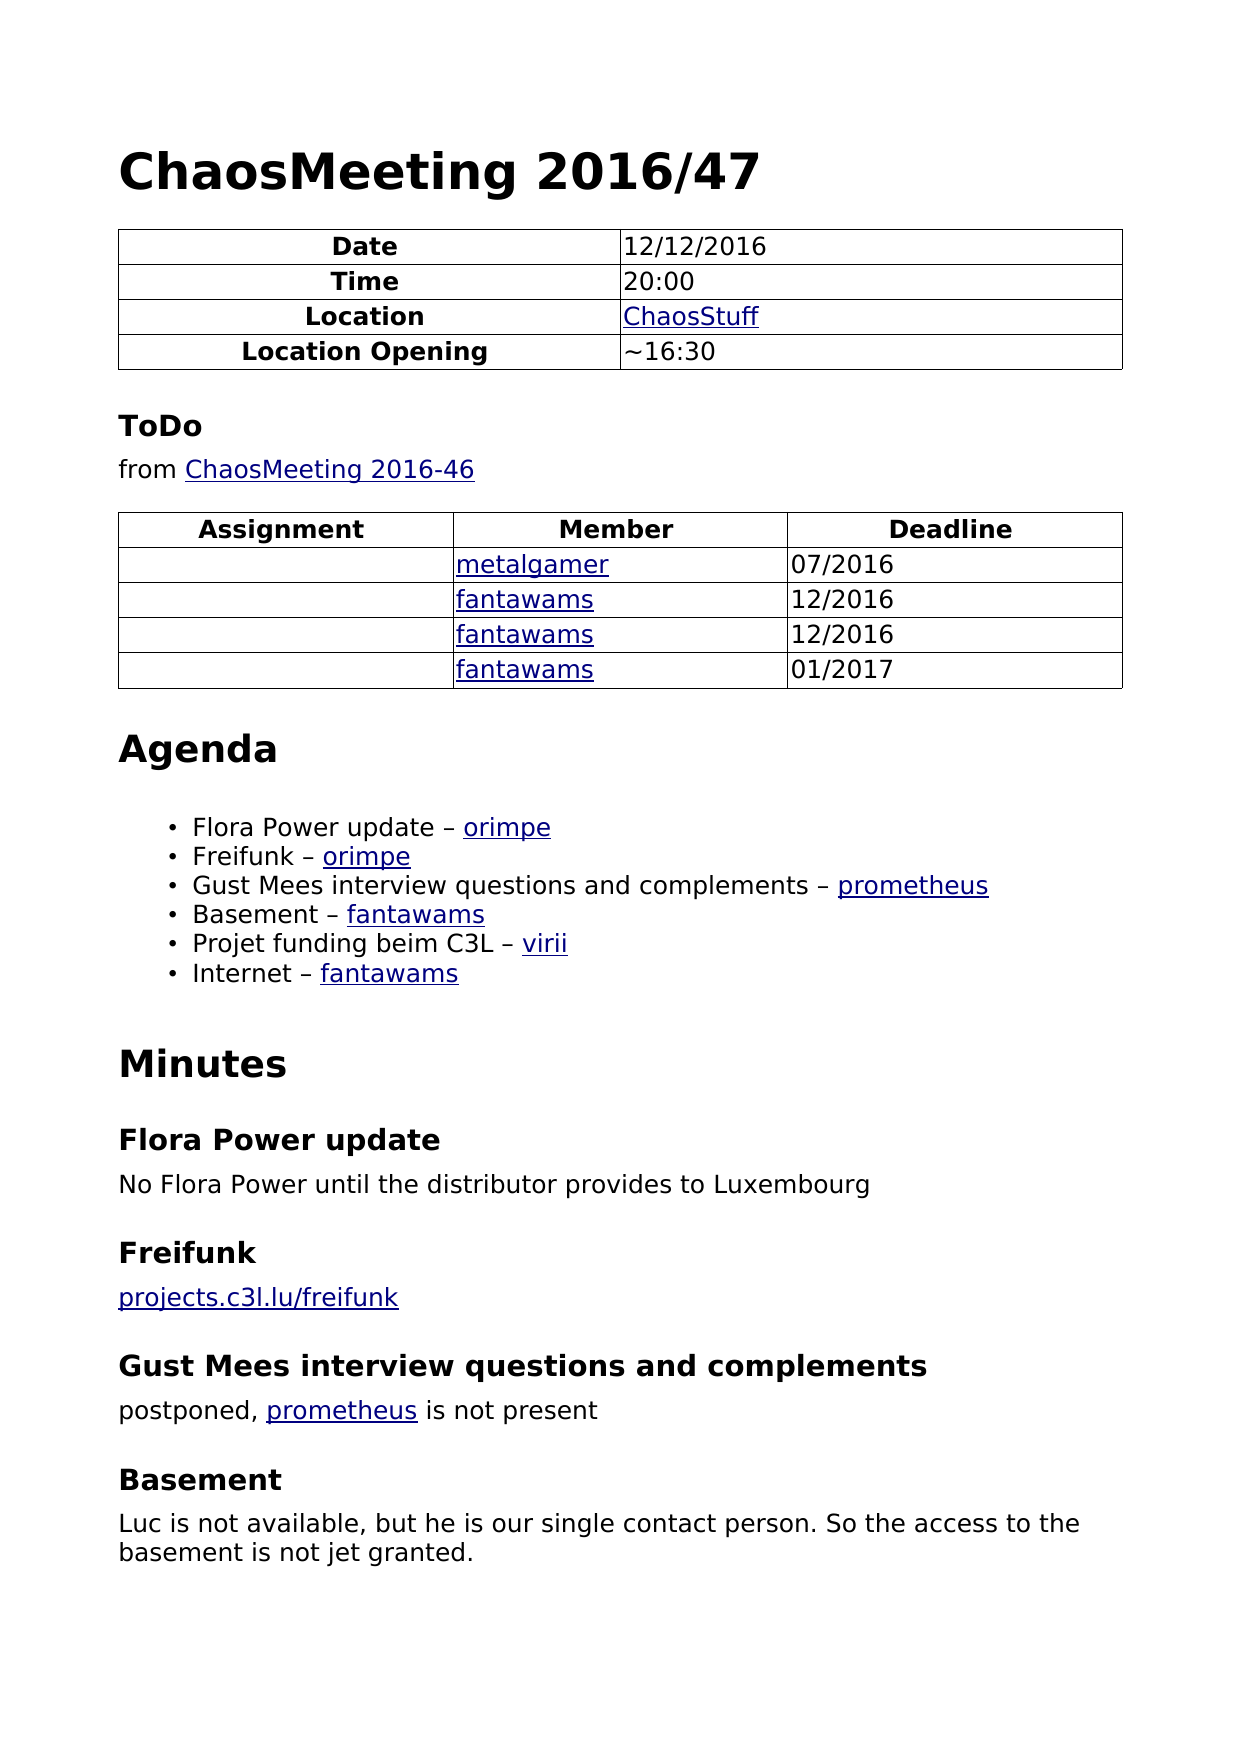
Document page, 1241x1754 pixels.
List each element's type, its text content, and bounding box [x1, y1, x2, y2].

table_header Date [119, 230, 620, 264]
table_cell [119, 618, 453, 652]
table_cell [119, 653, 453, 687]
text No Flora Power until the distributor provides to Luxembourg [118, 1170, 1122, 1199]
list Gust Mees interview questions and complements – prometheus [177, 871, 1122, 900]
subtitle Freifunk [118, 1237, 1122, 1271]
table_cell ChaosStuff [621, 300, 1122, 334]
list Flora Power update – orimpe [177, 813, 1122, 842]
subtitle ChaosMeeting 2016/47 [118, 143, 1122, 201]
table_cell Location [119, 300, 620, 334]
table_cell fantawams [454, 653, 787, 687]
subtitle Basement [118, 1463, 1122, 1497]
list Freifunk – orimpe [177, 842, 1122, 871]
table_cell [119, 548, 453, 582]
subtitle Minutes [118, 1042, 1122, 1086]
text postponed, prometheus is not present [118, 1396, 1122, 1425]
table_cell fantawams [454, 583, 787, 617]
table_cell 07/2016 [788, 548, 1122, 582]
subtitle Gust Mees interview questions and complements [118, 1350, 1122, 1384]
table_cell 12/2016 [788, 618, 1122, 652]
subtitle ToDo [118, 409, 1122, 443]
table_cell [119, 583, 453, 617]
list Internet – fantawams [177, 959, 1122, 988]
table_cell fantawams [454, 618, 787, 652]
table_header 12/12/2016 [621, 230, 1122, 264]
table_cell ~16:30 [621, 335, 1122, 369]
table_cell Location Opening [119, 335, 620, 369]
table_header Member [454, 513, 787, 547]
text projects.c3l.lu/freifunk [118, 1283, 1122, 1312]
table_cell metalgamer [454, 548, 787, 582]
table_cell 01/2017 [788, 653, 1122, 687]
subtitle Flora Power update [118, 1123, 1122, 1157]
table_cell 20:00 [621, 265, 1122, 299]
table_header Deadline [788, 513, 1122, 547]
subtitle Agenda [118, 727, 1122, 771]
table_cell 12/2016 [788, 583, 1122, 617]
list Projet funding beim C3L – virii [177, 929, 1122, 959]
list Basement – fantawams [177, 900, 1122, 929]
text from ChaosMeeting 2016-46 [118, 455, 1122, 484]
table_cell Time [119, 265, 620, 299]
text Luc is not available, but he is our single contact person. So the access to the basement is not jet granted. [118, 1509, 1122, 1568]
table_header Assignment [119, 513, 453, 547]
